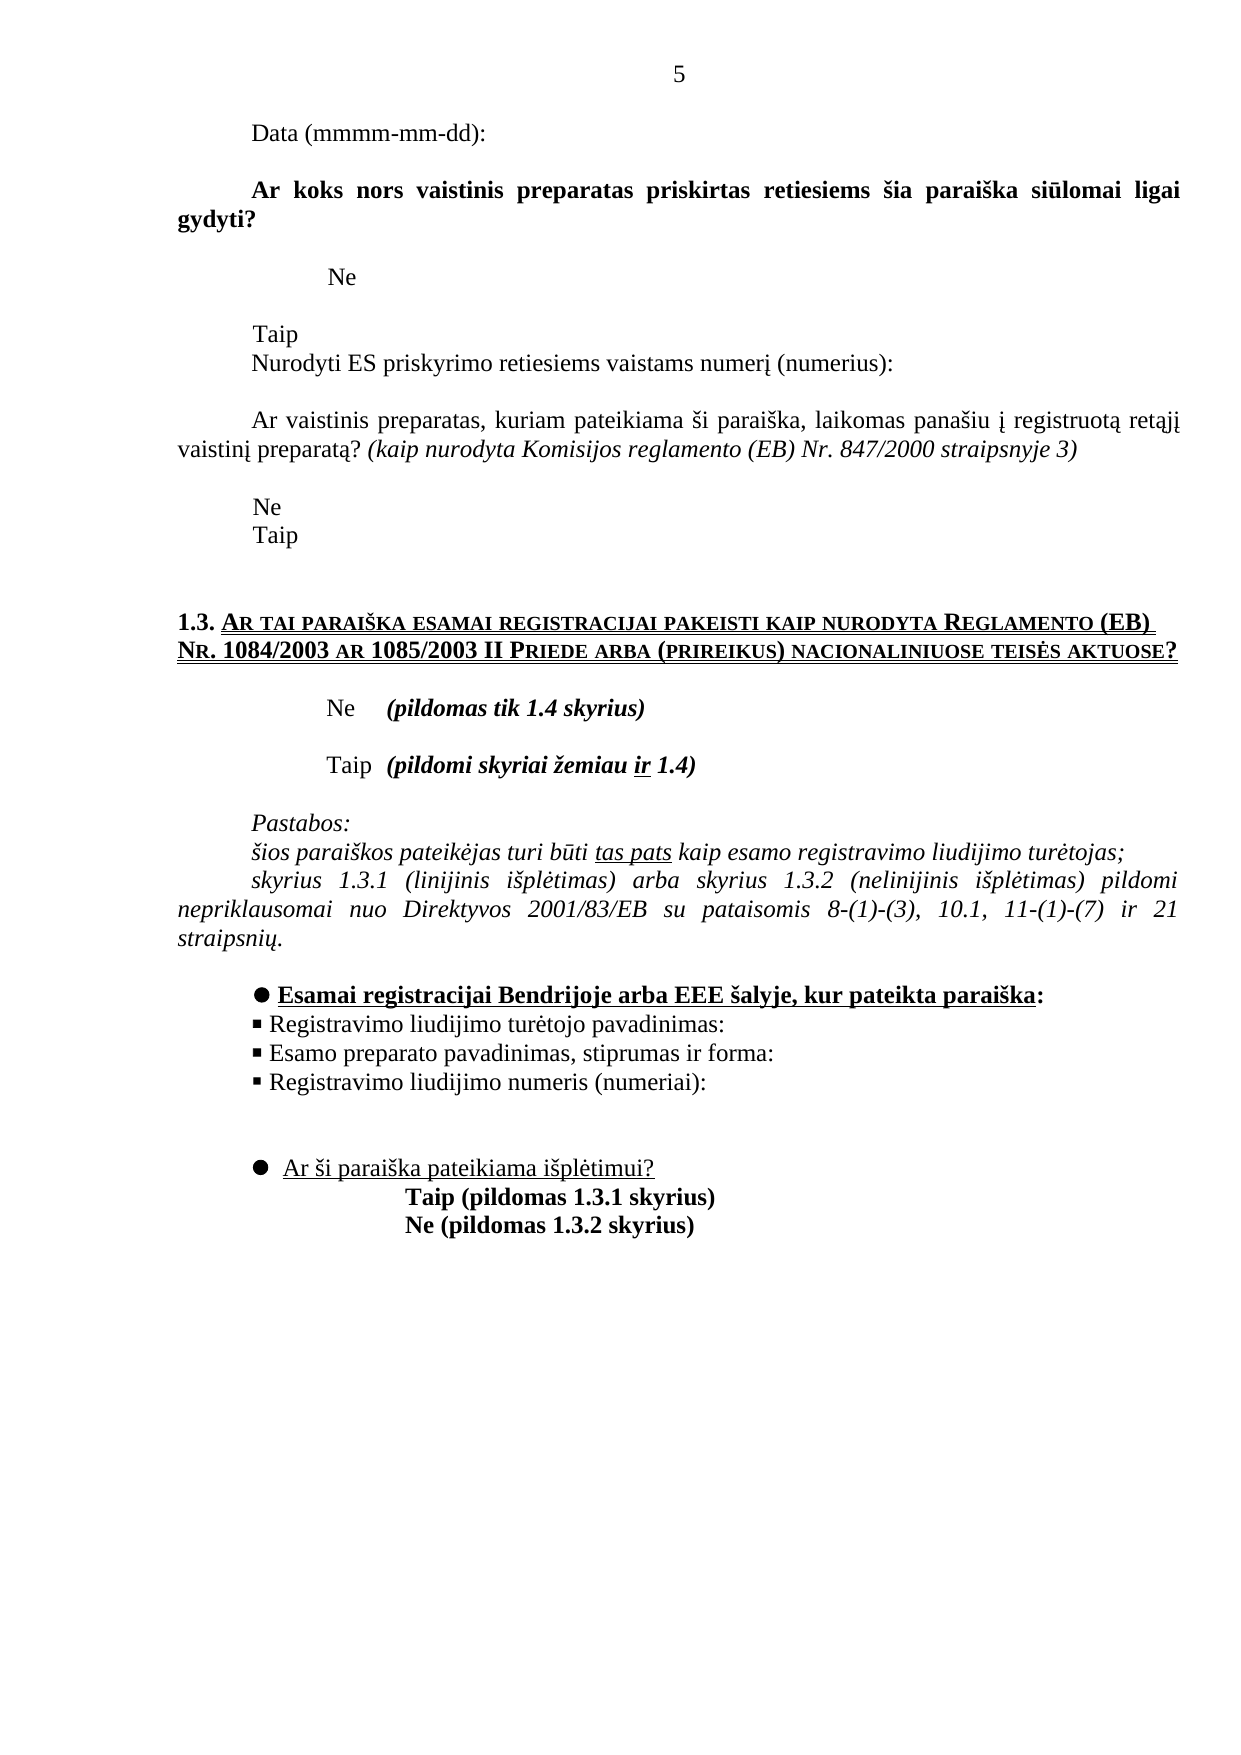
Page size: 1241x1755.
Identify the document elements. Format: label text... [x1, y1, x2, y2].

text Ar koks nors vaistinis preparatas priskirtas retiesiems šia paraiška siūlomai ligai gydyti? [177, 176, 1181, 233]
text Taip (pildomi skyriai žemiau ir 1.4) [251, 751, 1181, 779]
text Ne (pildomas tik 1.4 skyrius) [251, 693, 1181, 722]
text  Esamo preparato pavadinimas, stiprumas ir forma: [177, 1038, 1181, 1067]
text Esamai registracijai Bendrijoje arba EEE šalyje, kur pateikta paraiška: [252, 981, 1184, 1009]
text Pastabos: [177, 808, 1181, 837]
text  Registravimo liudijimo numeris (numeriai): [177, 1067, 1181, 1096]
text Ne (pildomas 1.3.2 skyrius) [325, 1211, 1181, 1239]
text  Ar ši paraiška pateikiama išplėtimui? [251, 1153, 1181, 1182]
text Taip (pildomas 1.3.1 skyrius) [325, 1182, 1181, 1211]
text Taip [177, 319, 1184, 348]
text Ne [177, 492, 1184, 521]
text Taip [177, 521, 1184, 549]
text Nurodyti ES priskyrimo retiesiems vaistams numerį (numerius): [177, 348, 1184, 377]
text 1.3. Ar tai paraiška esamai registracijai pakeisti kaip nurodyta Reglamento (EB) Nr. 1084/2003 ar 1085/2003 II Priede arba (prireikus) nacionaliniuose teisės aktuose? [177, 607, 1181, 664]
text Ne [177, 262, 1184, 291]
text šios paraiškos pateikėjas turi būti tas pats kaip esamo registravimo liudijimo turėtojas; [177, 837, 1181, 866]
text  Registravimo liudijimo turėtojo pavadinimas: [177, 1009, 1181, 1038]
text Data (mmmm-mm-dd): [177, 118, 1240, 147]
text skyrius 1.3.1 (linijinis išplėtimas) arba skyrius 1.3.2 (nelinijinis išplėtimas) pildomi nepriklausomai nuo Direktyvos 2001/83/EB su pataisomis 8-(1)-(3), 10.1, 11-(1)-(7) ir 21 straipsnių. [177, 866, 1181, 952]
text Ar vaistinis preparatas, kuriam pateikiama ši paraiška, laikomas panašiu į registruotą retąjį vaistinį preparatą? (kaip nurodyta Komisijos reglamento (EB) Nr. 847/2000 straipsnyje 3) [177, 406, 1181, 463]
